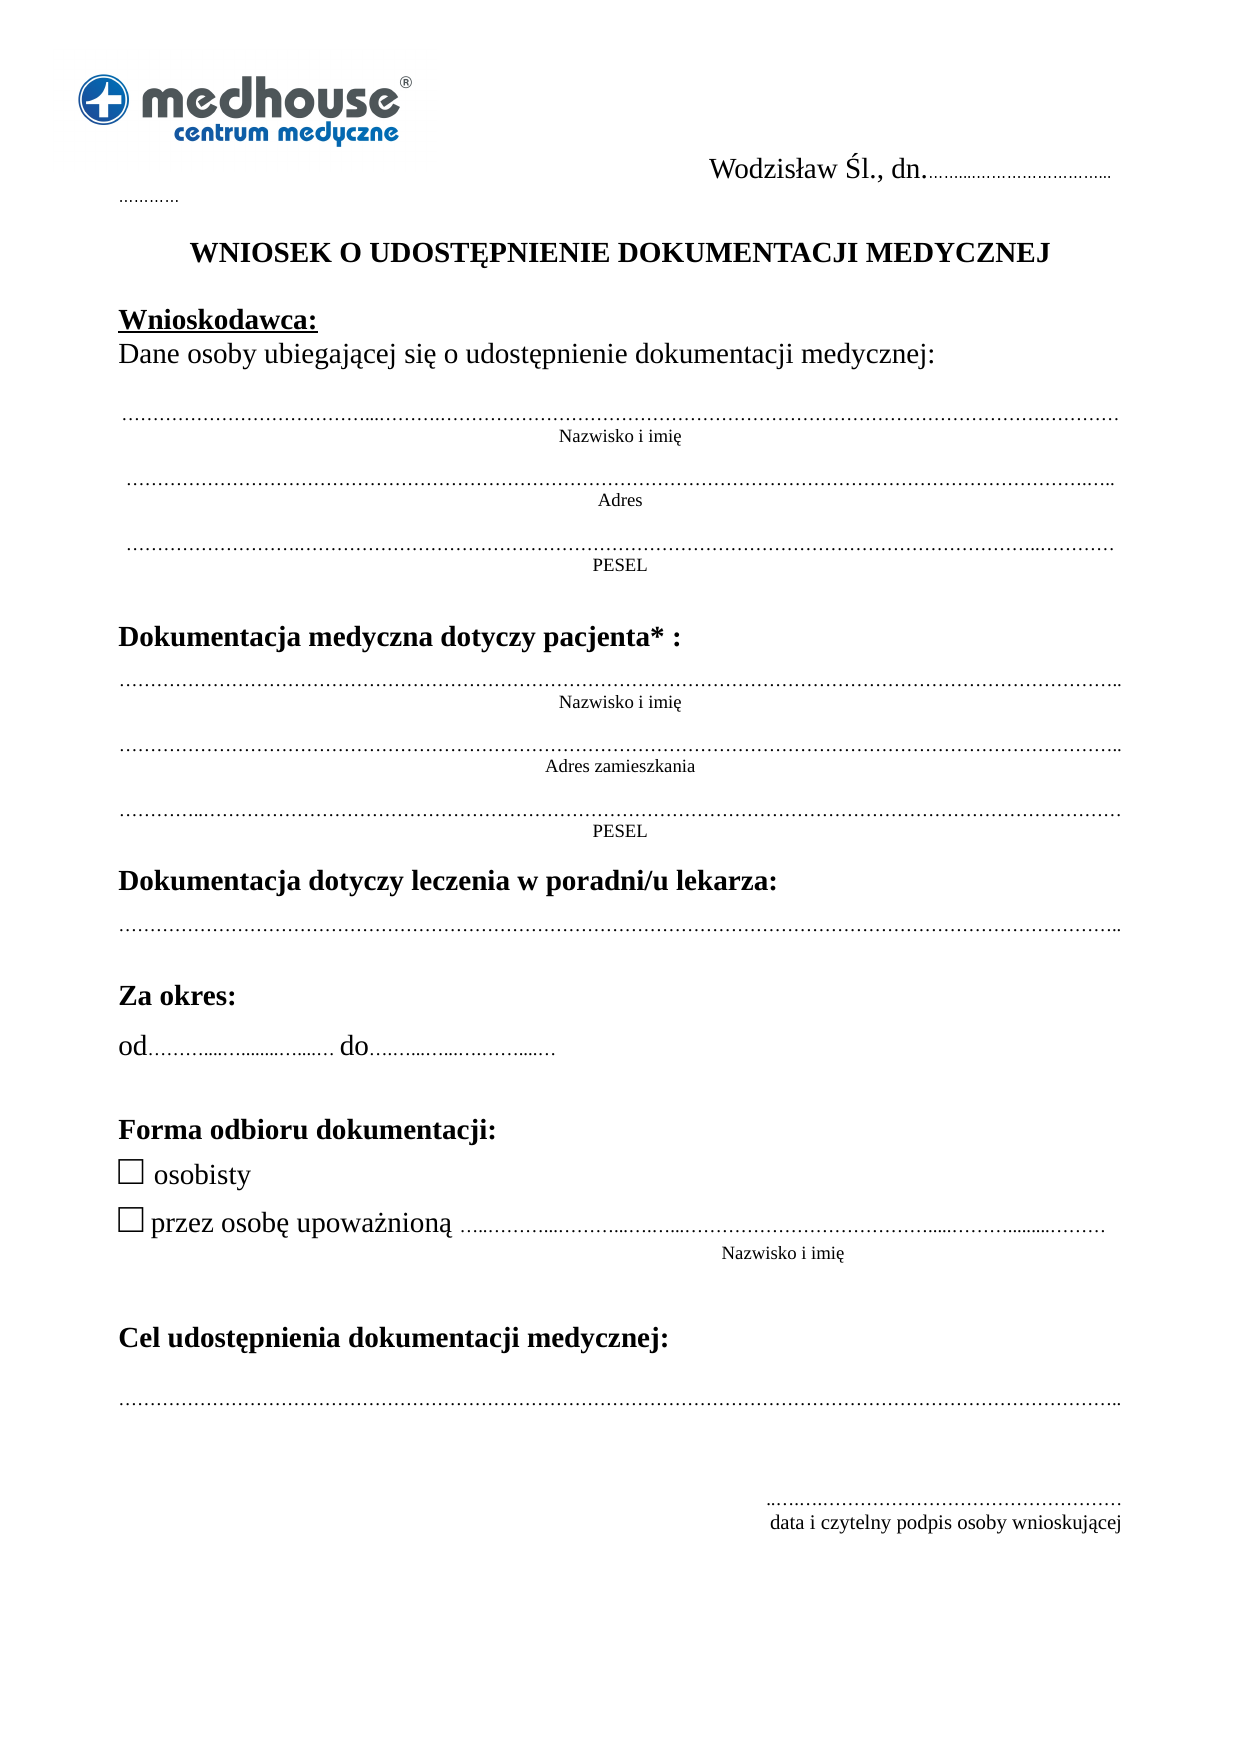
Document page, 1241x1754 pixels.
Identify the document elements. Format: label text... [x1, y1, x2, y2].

text Dane osoby ubiegającej się o udostępnienie dokumentacji medycznej: [118, 336, 1122, 369]
text Dokumentacja medyczna dotyczy pacjenta* : [118, 619, 1122, 652]
text od………....…........…....… do….…...…...….……....… [118, 1028, 1122, 1062]
text □ przez osobę upoważnioną …..………...………...….…...………………………………….....……….........……… [118, 1194, 1122, 1242]
text ……………………………………………………………………………………………………………………………………………..Adres zamieszkania [118, 734, 1122, 777]
text Forma odbioru dokumentacji: [118, 1112, 1122, 1146]
text …………………………………………………………………………………………………………………………………………….. [118, 669, 1122, 691]
text WNIOSEK O UDOSTĘPNIENIE DOKUMENTACJI MEDYCZNEJ [118, 235, 1122, 269]
text Dokumentacja dotyczy leczenia w poradni/u lekarza: [118, 863, 1122, 897]
text Nazwisko i imię [118, 691, 1122, 712]
text Za okres: [118, 978, 1122, 1012]
text …………………………………………………………………………………………………………………………………………….. [118, 913, 1122, 935]
text …………………………………...……….…………………………………………………………………………………….…………Nazwisko i imię [118, 403, 1122, 446]
text Nazwisko i imię [118, 1242, 1122, 1263]
text ……………………….………………………………………………………………………………………………………..…………PESEL [118, 532, 1122, 576]
text Cel udostępnienia dokumentacji medycznej: [118, 1321, 1122, 1354]
text …………..…………………………………………………………………………………………………………………………………PESEL [118, 798, 1122, 842]
text Wodzisław Śl., dn.……....……………………...………… [118, 152, 1122, 207]
text ……………………………………………………………………………………………………………………………………….….. Adres [118, 468, 1122, 511]
text □ osobisty [118, 1146, 1122, 1194]
text ..….….………………………………………… [118, 1488, 1122, 1510]
text Wnioskodawca: [118, 302, 1122, 336]
text …………………………………………………………………………………………………………………………………………….. [118, 1388, 1122, 1409]
picture [53, 49, 437, 172]
text data i czytelny podpis osoby wnioskującej [118, 1510, 1122, 1534]
